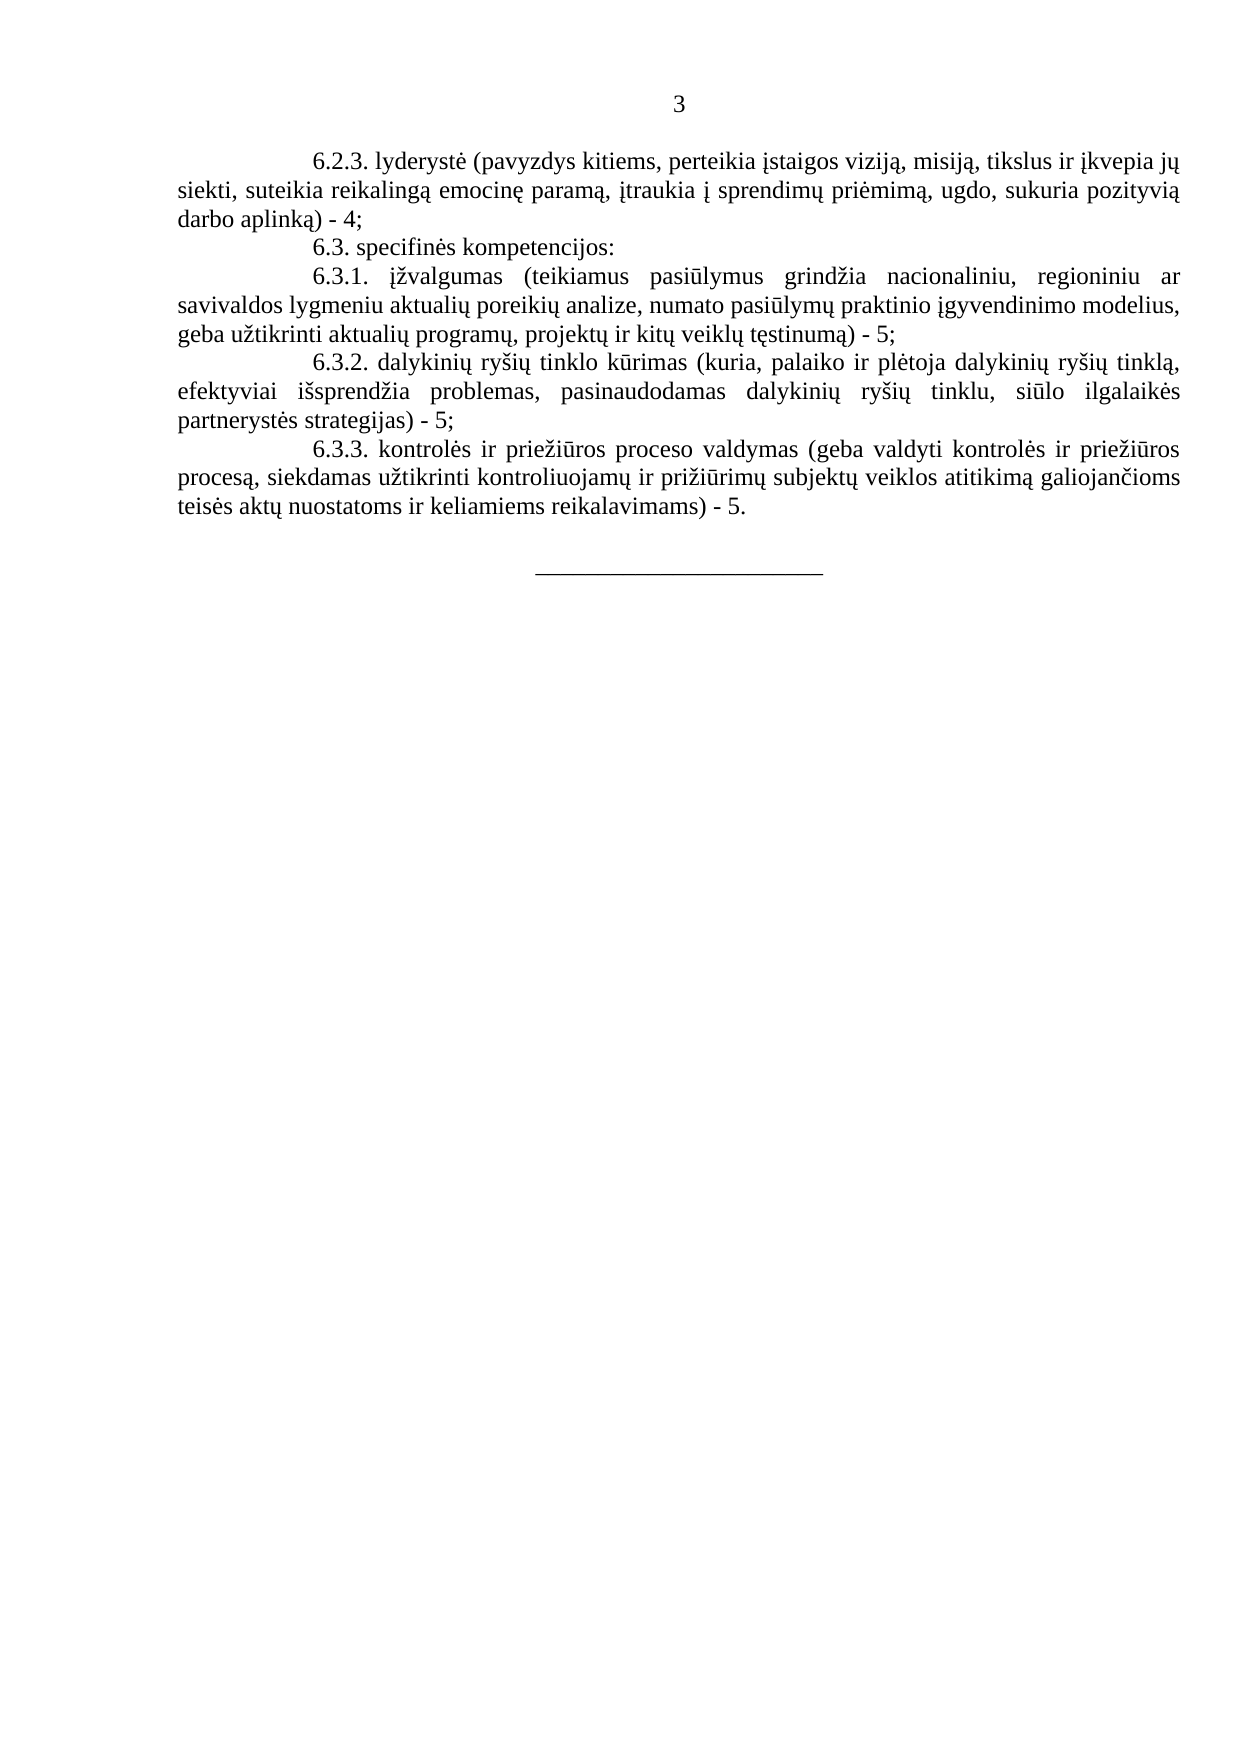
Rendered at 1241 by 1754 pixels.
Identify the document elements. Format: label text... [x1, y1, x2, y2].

text _______________________ [177, 549, 1181, 577]
text 6.2.3. lyderystė (pavyzdys kitiems, perteikia įstaigos viziją, misiją, tikslus ir įkvepia jų siekti, suteikia reikalingą emocinę paramą, įtraukia į sprendimų priėmimą, ugdo, sukuria pozityvią darbo aplinką) - 4; [177, 146, 1181, 232]
text 6.3. specifinės kompetencijos: [177, 232, 1181, 261]
text 6.3.2. dalykinių ryšių tinklo kūrimas (kuria, palaiko ir plėtoja dalykinių ryšių tinklą, efektyviai išsprendžia problemas, pasinaudodamas dalykinių ryšių tinklu, siūlo ilgalaikės partnerystės strategijas) - 5; [177, 347, 1181, 434]
text 6.3.1. įžvalgumas (teikiamus pasiūlymus grindžia nacionaliniu, regioniniu ar savivaldos lygmeniu aktualių poreikių analize, numato pasiūlymų praktinio įgyvendinimo modelius, geba užtikrinti aktualių programų, projektų ir kitų veiklų tęstinumą) - 5; [177, 261, 1181, 347]
text 6.3.3. kontrolės ir priežiūros proceso valdymas (geba valdyti kontrolės ir priežiūros procesą, siekdamas užtikrinti kontroliuojamų ir prižiūrimų subjektų veiklos atitikimą galiojančioms teisės aktų nuostatoms ir keliamiems reikalavimams) - 5. [177, 434, 1181, 520]
